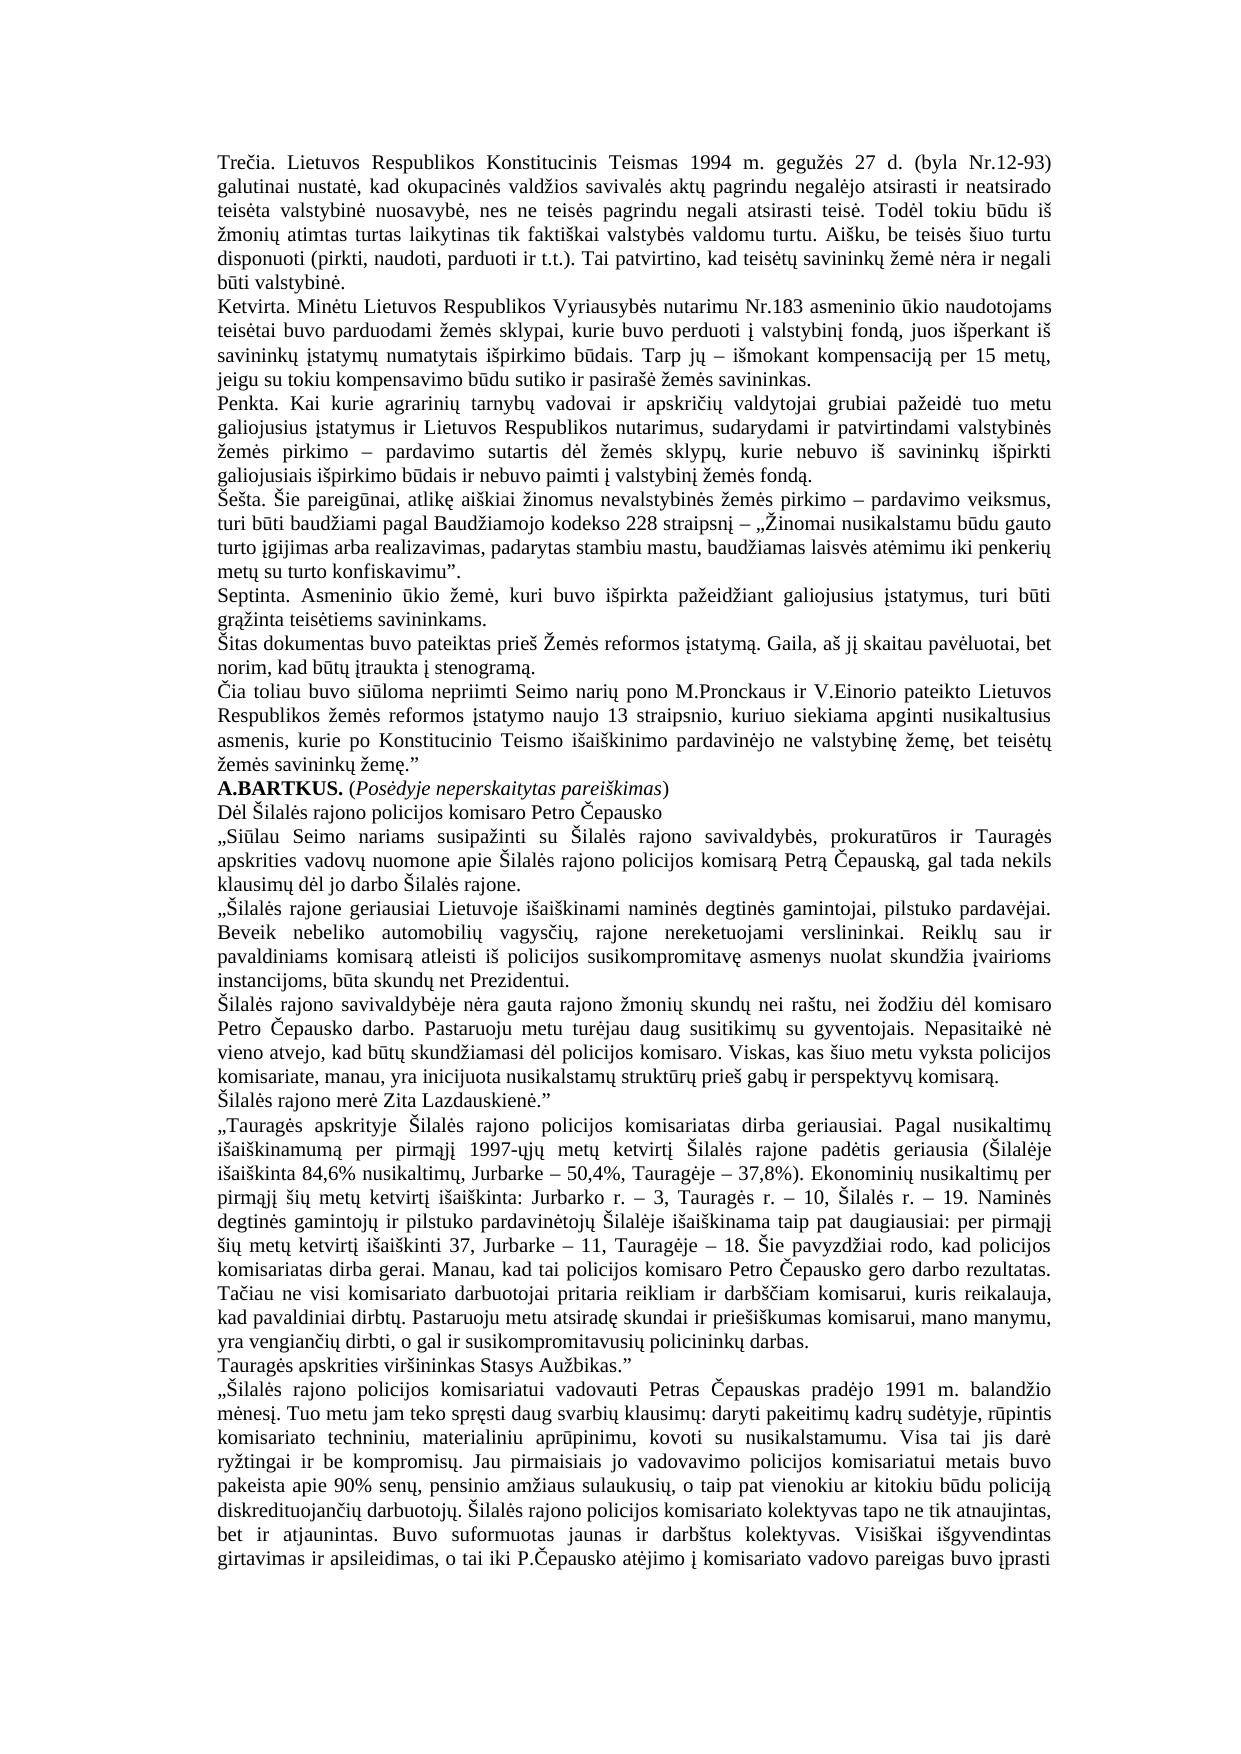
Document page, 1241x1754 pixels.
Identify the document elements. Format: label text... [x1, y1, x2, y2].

text „Šilalės rajone geriausiai Lietuvoje išaiškinami naminės degtinės gamintojai, pilstuko pardavėjai. Beveik nebeliko automobilių vagysčių, rajone nereketuojami verslininkai. Reiklų sau ir pavaldiniams komisarą atleisti iš policijos susikompromitavę asmenys nuolat skundžia įvairioms instancijoms, būta skundų net Prezidentui. [217, 896, 1053, 992]
text Dėl Šilalės rajono policijos komisaro Petro Čepausko [217, 800, 1053, 824]
text „Tauragės apskrityje Šilalės rajono policijos komisariatas dirba geriausiai. Pagal nusikaltimų išaiškinamumą per pirmąjį 1997-ųjų metų ketvirtį Šilalės rajone padėtis geriausia (Šilalėje išaiškinta 84,6% nusikaltimų, Jurbarke – 50,4%, Tauragėje – 37,8%). Ekonominių nusikaltimų per pirmąjį šių metų ketvirtį išaiškinta: Jurbarko r. – 3, Tauragės r. – 10, Šilalės r. – 19. Naminės degtinės gamintojų ir pilstuko pardavinėtojų Šilalėje išaiškinama taip pat daugiausiai: per pirmąjį šių metų ketvirtį išaiškinti 37, Jurbarke – 11, Tauragėje – 18. Šie pavyzdžiai rodo, kad policijos komisariatas dirba gerai. Manau, kad tai policijos komisaro Petro Čepausko gero darbo rezultatas. Tačiau ne visi komisariato darbuotojai pritaria reikliam ir darbščiam komisarui, kuris reikalauja, kad pavaldiniai dirbtų. Pastaruoju metu atsiradę skundai ir priešiškumas komisarui, mano manymu, yra vengiančių dirbti, o gal ir susikompromitavusių policininkų darbas. [217, 1112, 1053, 1353]
text Penkta. Kai kurie agrarinių tarnybų vadovai ir apskričių valdytojai grubiai pažeidė tuo metu galiojusius įstatymus ir Lietuvos Respublikos nutarimus, sudarydami ir patvirtindami valstybinės žemės pirkimo – pardavimo sutartis dėl žemės sklypų, kurie nebuvo iš savininkų išpirkti galiojusiais išpirkimo būdais ir nebuvo paimti į valstybinį žemės fondą. [217, 391, 1053, 487]
text Šilalės rajono savivaldybėje nėra gauta rajono žmonių skundų nei raštu, nei žodžiu dėl komisaro Petro Čepausko darbo. Pastaruoju metu turėjau daug susitikimų su gyventojais. Nepasitaikė nė vieno atvejo, kad būtų skundžiamasi dėl policijos komisaro. Viskas, kas šiuo metu vyksta policijos komisariate, manau, yra inicijuota nusikalstamų struktūrų prieš gabų ir perspektyvų komisarą. [217, 992, 1053, 1088]
text Šilalės rajono merė Zita Lazdauskienė.” [217, 1088, 1053, 1112]
text A.BARTKUS. (Posėdyje neperskaitytas pareiškimas) [217, 776, 1053, 800]
text „Šilalės rajono policijos komisariatui vadovauti Petras Čepauskas pradėjo 1991 m. balandžio mėnesį. Tuo metu jam teko spręsti daug svarbių klausimų: daryti pakeitimų kadrų sudėtyje, rūpintis komisariato techniniu, materialiniu aprūpinimu, kovoti su nusikalstamumu. Visa tai jis darė ryžtingai ir be kompromisų. Jau pirmaisiais jo vadovavimo policijos komisariatui metais buvo pakeista apie 90% senų, pensinio amžiaus sulaukusių, o taip pat vienokiu ar kitokiu būdu policiją diskredituojančių darbuotojų. Šilalės rajono policijos komisariato kolektyvas tapo ne tik atnaujintas, bet ir atjaunintas. Buvo suformuotas jaunas ir darbštus kolektyvas. Visiškai išgyvendintas girtavimas ir apsileidimas, o tai iki P.Čepausko atėjimo į komisariato vadovo pareigas buvo įprasti [217, 1377, 1053, 1570]
text Čia toliau buvo siūloma nepriimti Seimo narių pono M.Pronckaus ir V.Einorio pateikto Lietuvos Respublikos žemės reformos įstatymo naujo 13 straipsnio, kuriuo siekiama apginti nusikaltusius asmenis, kurie po Konstitucinio Teismo išaiškinimo pardavinėjo ne valstybinę žemę, bet teisėtų žemės savininkų žemę.” [217, 679, 1053, 776]
text Trečia. Lietuvos Respublikos Konstitucinis Teismas 1994 m. gegužės 27 d. (byla Nr.12-93) galutinai nustatė, kad okupacinės valdžios savivalės aktų pagrindu negalėjo atsirasti ir neatsirado teisėta valstybinė nuosavybė, nes ne teisės pagrindu negali atsirasti teisė. Todėl tokiu būdu iš žmonių atimtas turtas laikytinas tik faktiškai valstybės valdomu turtu. Aišku, be teisės šiuo turtu disponuoti (pirkti, naudoti, parduoti ir t.t.). Tai patvirtino, kad teisėtų savininkų žemė nėra ir negali būti valstybinė. [217, 150, 1053, 294]
text Septinta. Asmeninio ūkio žemė, kuri buvo išpirkta pažeidžiant galiojusius įstatymus, turi būti grąžinta teisėtiems savininkams. [217, 583, 1053, 631]
text Ketvirta. Minėtu Lietuvos Respublikos Vyriausybės nutarimu Nr.183 asmeninio ūkio naudotojams teisėtai buvo parduodami žemės sklypai, kurie buvo perduoti į valstybinį fondą, juos išperkant iš savininkų įstatymų numatytais išpirkimo būdais. Tarp jų – išmokant kompensaciją per 15 metų, jeigu su tokiu kompensavimo būdu sutiko ir pasirašė žemės savininkas. [217, 294, 1053, 391]
text Tauragės apskrities viršininkas Stasys Aužbikas.” [217, 1353, 1053, 1377]
text „Siūlau Seimo nariams susipažinti su Šilalės rajono savivaldybės, prokuratūros ir Tauragės apskrities vadovų nuomone apie Šilalės rajono policijos komisarą Petrą Čepauską, gal tada nekils klausimų dėl jo darbo Šilalės rajone. [217, 824, 1053, 896]
text Šešta. Šie pareigūnai, atlikę aiškiai žinomus nevalstybinės žemės pirkimo – pardavimo veiksmus, turi būti baudžiami pagal Baudžiamojo kodekso 228 straipsnį – „Žinomai nusikalstamu būdu gauto turto įgijimas arba realizavimas, padarytas stambiu mastu, baudžiamas laisvės atėmimu iki penkerių metų su turto konfiskavimu”. [217, 487, 1053, 583]
text Šitas dokumentas buvo pateiktas prieš Žemės reformos įstatymą. Gaila, aš jį skaitau pavėluotai, bet norim, kad būtų įtraukta į stenogramą. [217, 631, 1053, 679]
